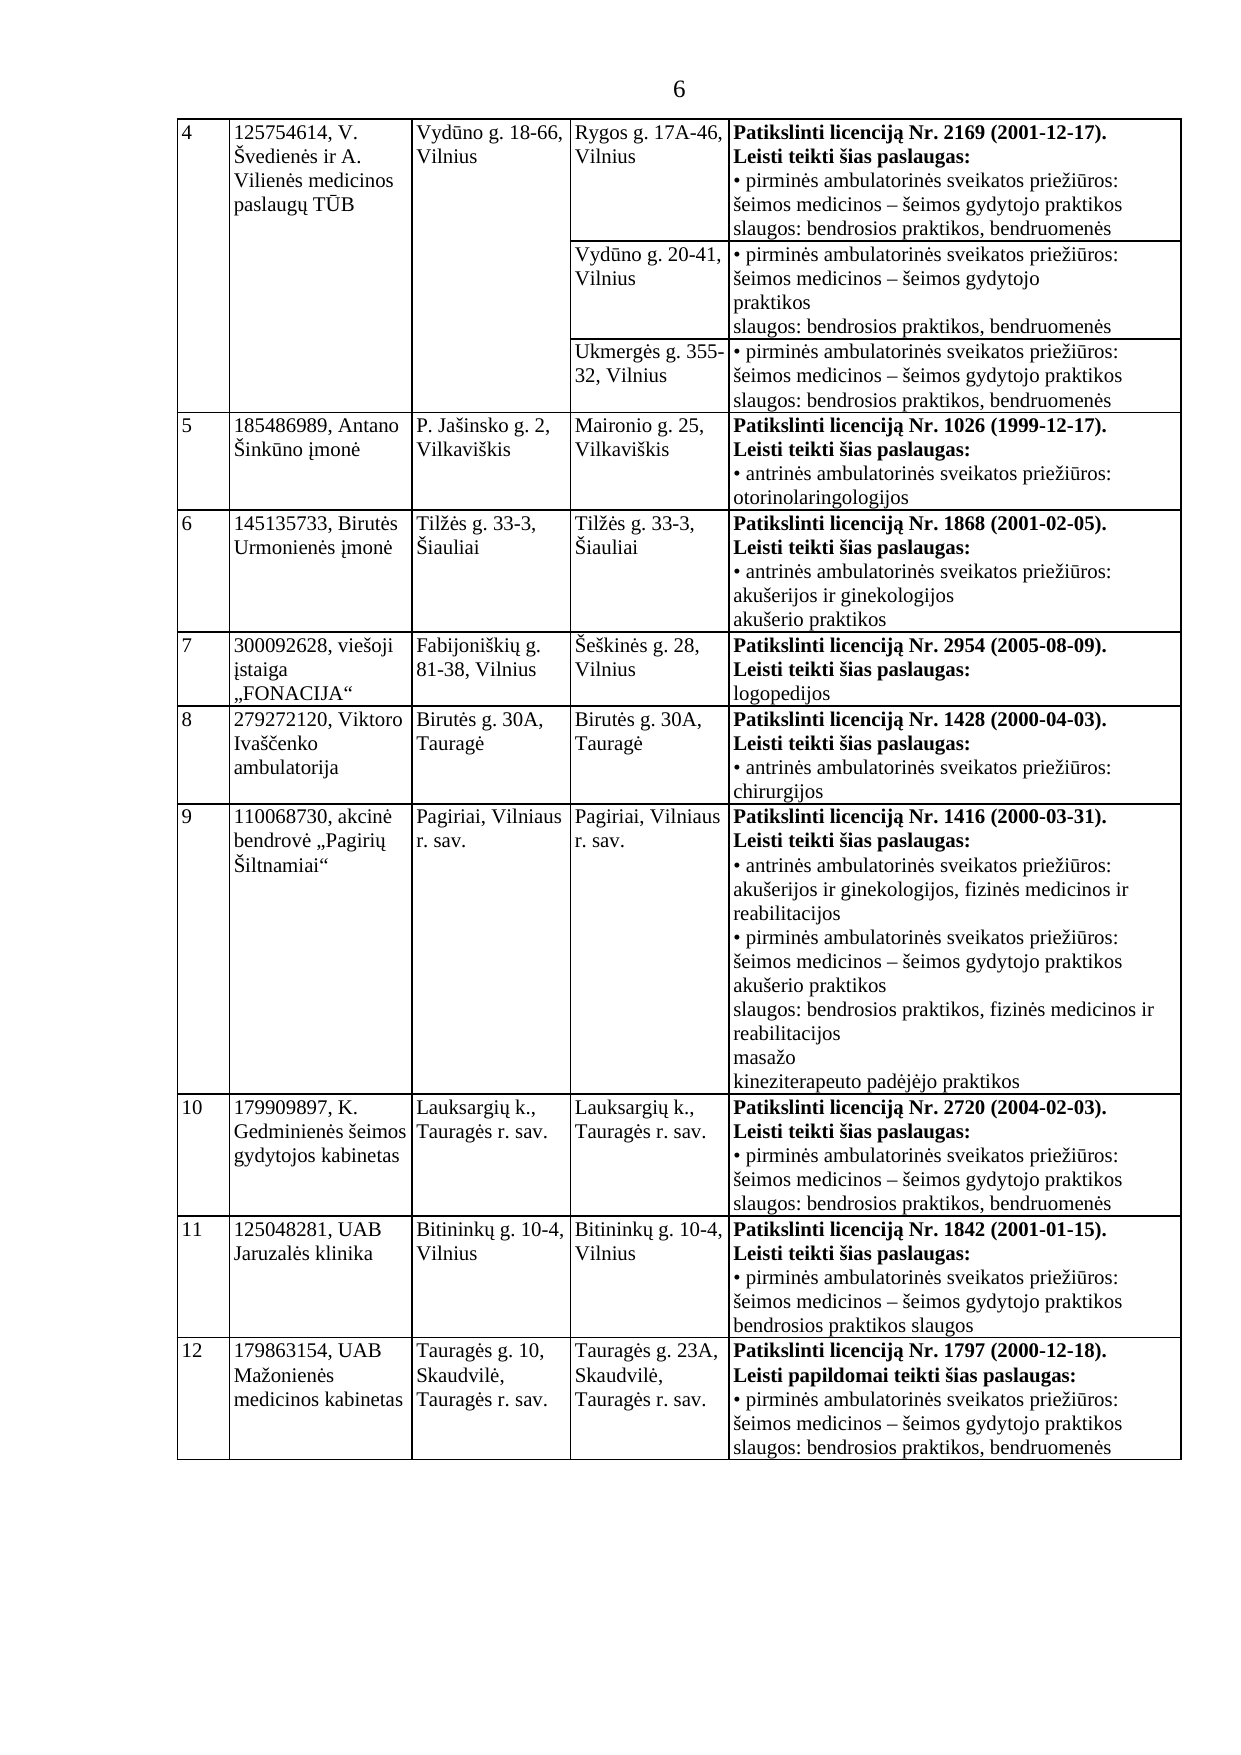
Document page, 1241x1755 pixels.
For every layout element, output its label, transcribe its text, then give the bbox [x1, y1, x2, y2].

table_cell 5 [178, 413, 229, 509]
table_cell Birutės g. 30A, Tauragė [413, 707, 570, 803]
table_cell 7 [178, 633, 229, 705]
table_cell 12 [178, 1338, 229, 1459]
table_cell 185486989, Antano Šinkūno įmonė [230, 413, 411, 509]
table_cell Ukmergės g. 355-32, Vilnius [571, 340, 728, 412]
table_cell Pagiriai, Vilniaus r. sav. [571, 805, 728, 1093]
table_cell 125048281, UAB Jaruzalės klinika [230, 1217, 411, 1337]
table_cell Birutės g. 30A, Tauragė [571, 707, 728, 803]
table_cell Vydūno g. 18-66, Vilnius [413, 120, 570, 412]
table_cell Tilžės g. 33-3, Šiauliai [571, 511, 728, 631]
table_cell P. Jašinsko g. 2, Vilkaviškis [413, 413, 570, 509]
table_cell Vydūno g. 20-41, Vilnius [571, 242, 728, 338]
table_cell Bitininkų g. 10-4, Vilnius [413, 1217, 570, 1337]
table_cell 6 [178, 511, 229, 631]
table_cell 179909897, K. Gedminienės šeimos gydytojos kabinetas [230, 1095, 411, 1215]
table_cell 8 [178, 707, 229, 803]
table_cell Fabijoniškių g. 81-38, Vilnius [413, 633, 570, 705]
table_cell Lauksargių k., Tauragės r. sav. [571, 1095, 728, 1215]
table_cell Šeškinės g. 28, Vilnius [571, 633, 728, 705]
table_cell 110068730, akcinė bendrovė „Pagirių Šiltnamiai“ [230, 805, 411, 1093]
table_cell Maironio g. 25, Vilkaviškis [571, 413, 728, 509]
table_cell Lauksargių k., Tauragės r. sav. [413, 1095, 570, 1215]
table_cell Rygos g. 17A-46, Vilnius [571, 120, 728, 240]
table_cell Pagiriai, Vilniaus r. sav. [413, 805, 570, 1093]
table_cell 11 [178, 1217, 229, 1337]
table_cell Tilžės g. 33-3, Šiauliai [413, 511, 570, 631]
table_cell 10 [178, 1095, 229, 1215]
table_cell 179863154, UAB Mažonienės medicinos kabinetas [230, 1338, 411, 1459]
table_cell Tauragės g. 23A, Skaudvilė, Tauragės r. sav. [571, 1338, 728, 1459]
table_cell 9 [178, 805, 229, 1093]
table_cell 279272120, Viktoro Ivaščenko ambulatorija [230, 707, 411, 803]
table_cell Tauragės g. 10, Skaudvilė, Tauragės r. sav. [413, 1338, 570, 1459]
table_cell 125754614, V. Švedienės ir A. Vilienės medicinos paslaugų TŪB [230, 120, 411, 412]
table_cell 4 [178, 120, 229, 412]
table_cell 145135733, Birutės Urmonienės įmonė [230, 511, 411, 631]
table_cell Bitininkų g. 10-4, Vilnius [571, 1217, 728, 1337]
